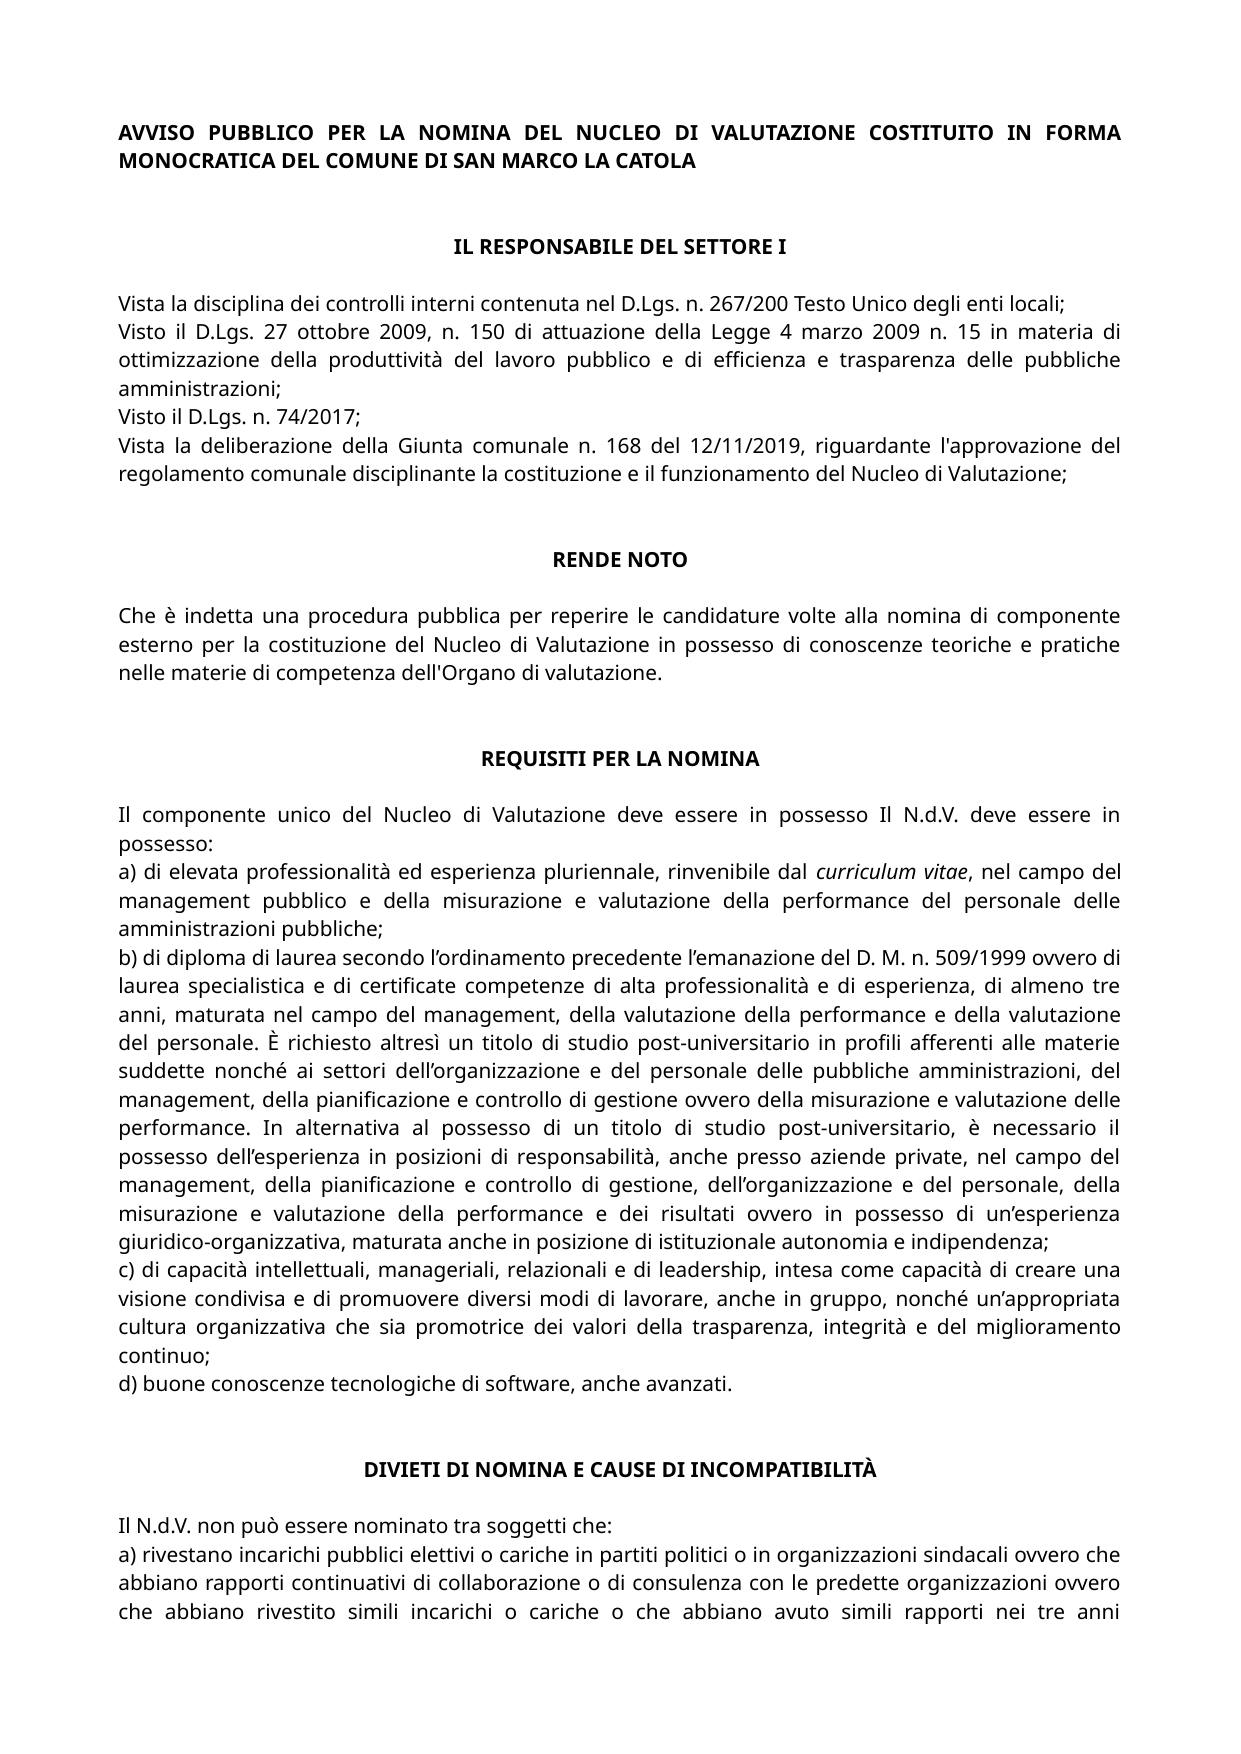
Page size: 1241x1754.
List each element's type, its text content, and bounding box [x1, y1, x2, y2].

text Vista la disciplina dei controlli interni contenuta nel D.Lgs. n. 267/200 Testo Unico degli enti locali; [118, 289, 1122, 317]
text c) di capacità intellettuali, manageriali, relazionali e di leadership, intesa come capacità di creare una visione condivisa e di promuovere diversi modi di lavorare, anche in gruppo, nonché un’appropriata cultura organizzativa che sia promotrice dei valori della trasparenza, integrità e del miglioramento continuo; [118, 1256, 1122, 1369]
text Il N.d.V. non può essere nominato tra soggetti che: [118, 1512, 1122, 1540]
text b) di diploma di laurea secondo l’ordinamento precedente l’emanazione del D. M. n. 509/1999 ovvero di laurea specialistica e di certificate competenze di alta professionalità e di esperienza, di almeno tre anni, maturata nel campo del management, della valutazione della performance e della valutazione del personale. È richiesto altresì un titolo di studio post-universitario in profili afferenti alle materie suddette nonché ai settori dell’organizzazione e del personale delle pubbliche amministrazioni, del management, della pianificazione e controllo di gestione ovvero della misurazione e valutazione delle performance. In alternativa al possesso di un titolo di studio post-universitario, è necessario il possesso dell’esperienza in posizioni di responsabilità, anche presso aziende private, nel campo del management, della pianificazione e controllo di gestione, dell’organizzazione e del personale, della misurazione e valutazione della performance e dei risultati ovvero in possesso di un’esperienza giuridico-organizzativa, maturata anche in posizione di istituzionale autonomia e indipendenza; [118, 943, 1122, 1256]
text Visto il D.Lgs. n. 74/2017; [118, 402, 1122, 431]
text Vista la deliberazione della Giunta comunale n. 168 del 12/11/2019, riguardante l'approvazione del regolamento comunale disciplinante la costituzione e il funzionamento del Nucleo di Valutazione; [118, 431, 1122, 488]
text IL RESPONSABILE DEL SETTORE I [118, 232, 1122, 260]
text Visto il D.Lgs. 27 ottobre 2009, n. 150 di attuazione della Legge 4 marzo 2009 n. 15 in materia di ottimizzazione della produttività del lavoro pubblico e di efficienza e trasparenza delle pubbliche amministrazioni; [118, 317, 1122, 402]
text REQUISITI PER LA NOMINA [118, 744, 1122, 772]
text AVVISO PUBBLICO PER LA NOMINA DEL NUCLEO DI VALUTAZIONE COSTITUITO IN FORMA MONOCRATICA DEL COMUNE DI SAN MARCO LA CATOLA [118, 118, 1122, 175]
text a) rivestano incarichi pubblici elettivi o cariche in partiti politici o in organizzazioni sindacali ovvero che abbiano rapporti continuativi di collaborazione o di consulenza con le predette organizzazioni ovvero che abbiano rivestito simili incarichi o cariche o che abbiano avuto simili rapporti nei tre anni [118, 1540, 1122, 1625]
text DIVIETI DI NOMINA E CAUSE DI INCOMPATIBILITÀ [118, 1455, 1122, 1483]
text d) buone conoscenze tecnologiche di software, anche avanzati. [118, 1369, 1122, 1398]
text Il componente unico del Nucleo di Valutazione deve essere in possesso Il N.d.V. deve essere in possesso: [118, 801, 1122, 857]
text RENDE NOTO [118, 545, 1122, 573]
text Che è indetta una procedura pubblica per reperire le candidature volte alla nomina di componente esterno per la costituzione del Nucleo di Valutazione in possesso di conoscenze teoriche e pratiche nelle materie di competenza dell'Organo di valutazione. [118, 602, 1122, 687]
text a) di elevata professionalità ed esperienza pluriennale, rinvenibile dal curriculum vitae, nel campo del management pubblico e della misurazione e valutazione della performance del personale delle amministrazioni pubbliche; [118, 857, 1122, 943]
